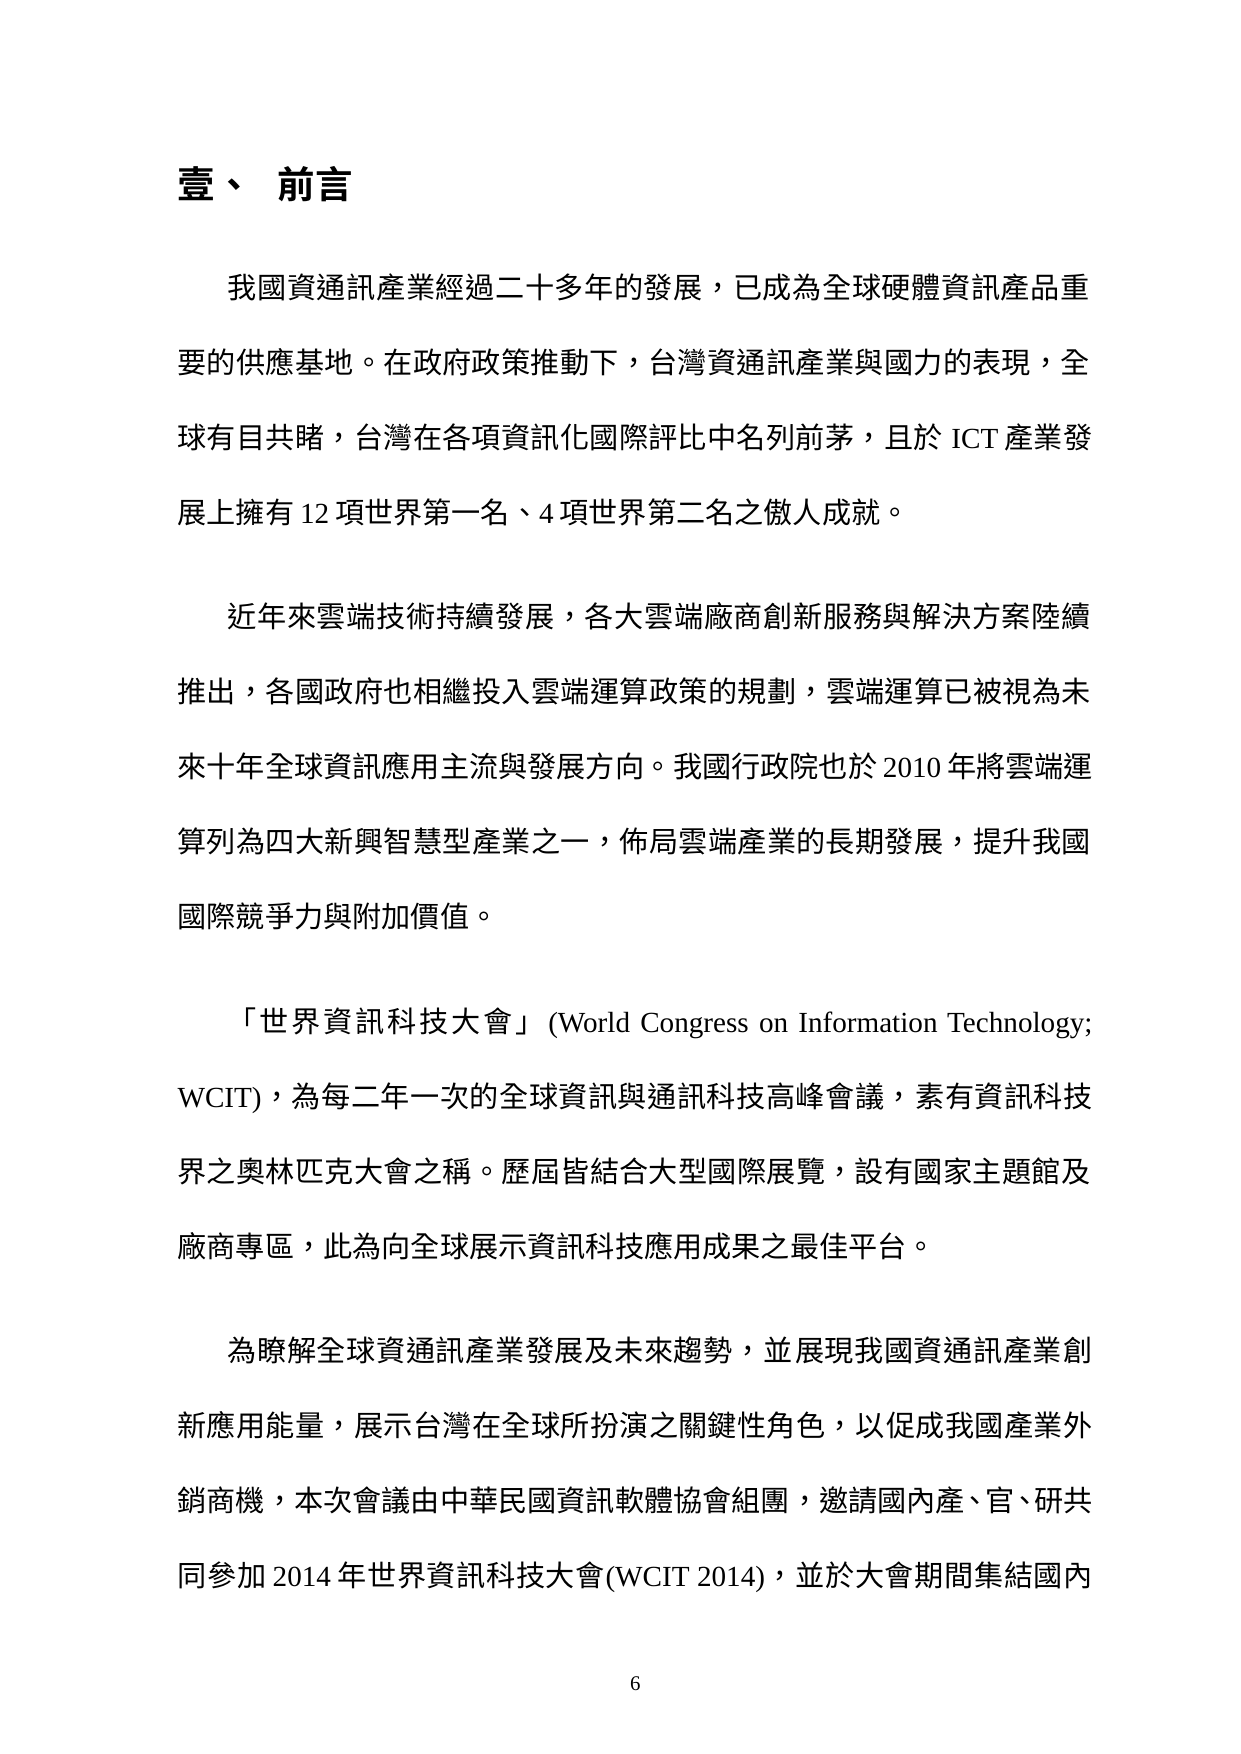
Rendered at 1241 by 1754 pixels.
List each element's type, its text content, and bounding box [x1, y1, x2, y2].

text 「世界資訊科技大會」(World Congress on Information Technology; WCIT)，為每二年一次的全球資訊與通訊科技高峰會議，素有資訊科技界之奧林匹克大會之稱。歷屆皆結合大型國際展覽，設有國家主題館及廠商專區，此為向全球展示資訊科技應用成果之最佳平台。 [177, 982, 1093, 1282]
text 為瞭解全球資通訊產業發展及未來趨勢，並展現我國資通訊產業創新應用能量，展示台灣在全球所扮演之關鍵性角色，以促成我國產業外銷商機，本次會議由中華民國資訊軟體協會組團，邀請國內產、官、研共同參加2014年世界資訊科技大會(WCIT 2014)，並於大會期間集結國內 [177, 1311, 1093, 1611]
subtitle 前言 [177, 144, 1093, 219]
text 我國資通訊產業經過二十多年的發展，已成為全球硬體資訊產品重要的供應基地。在政府政策推動下，台灣資通訊產業與國力的表現，全球有目共睹，台灣在各項資訊化國際評比中名列前茅，且於ICT產業發展上擁有12項世界第一名、4項世界第二名之傲人成就。 [177, 248, 1093, 548]
text 近年來雲端技術持續發展，各大雲端廠商創新服務與解決方案陸續推出，各國政府也相繼投入雲端運算政策的規劃，雲端運算已被視為未來十年全球資訊應用主流與發展方向。我國行政院也於2010年將雲端運算列為四大新興智慧型產業之一，佈局雲端產業的長期發展，提升我國國際競爭力與附加價值。 [177, 578, 1093, 953]
